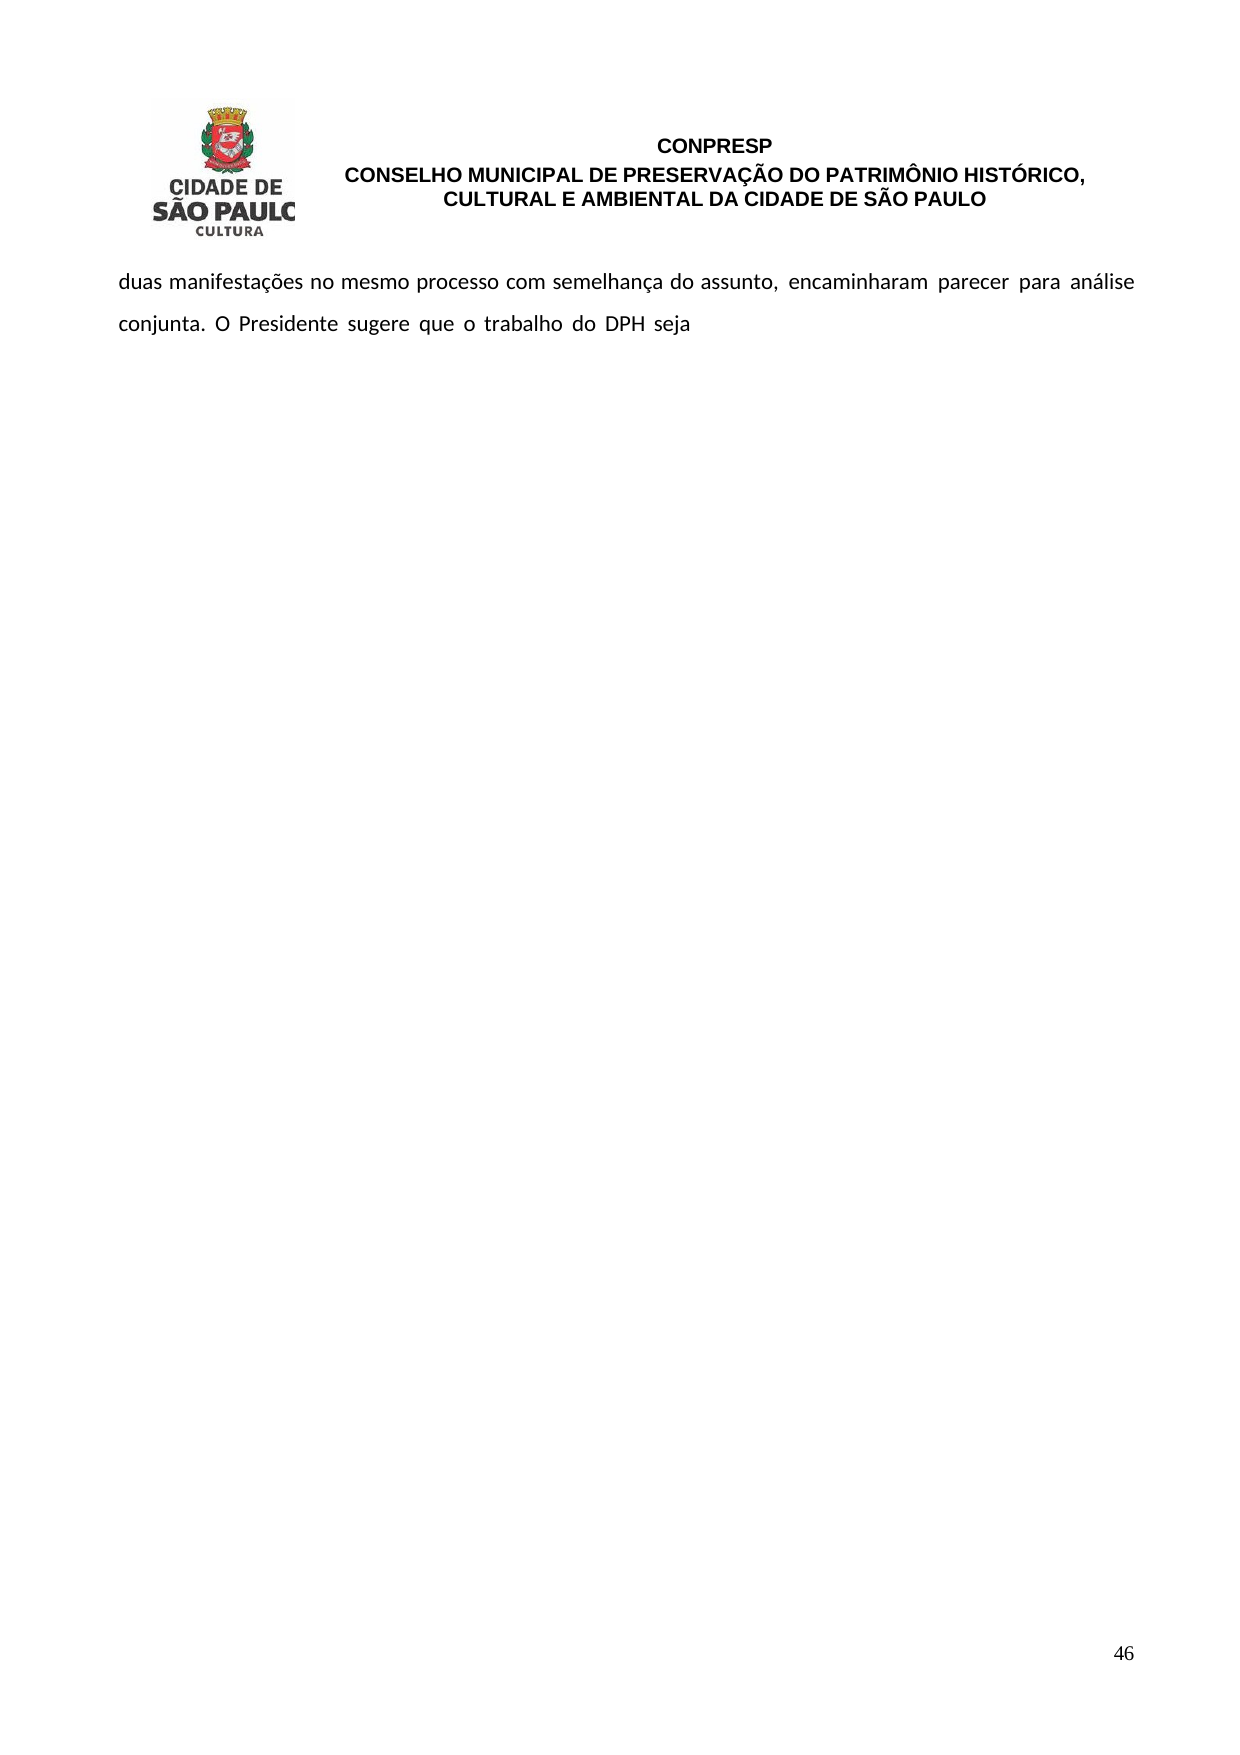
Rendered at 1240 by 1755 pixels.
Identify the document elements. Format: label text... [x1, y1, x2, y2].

text duas manifestações no mesmo processo com semelhança do assunto, encaminharam parecer para análise conjunta. O Presidente sugere que o trabalho do DPH seja [118, 267, 1135, 337]
